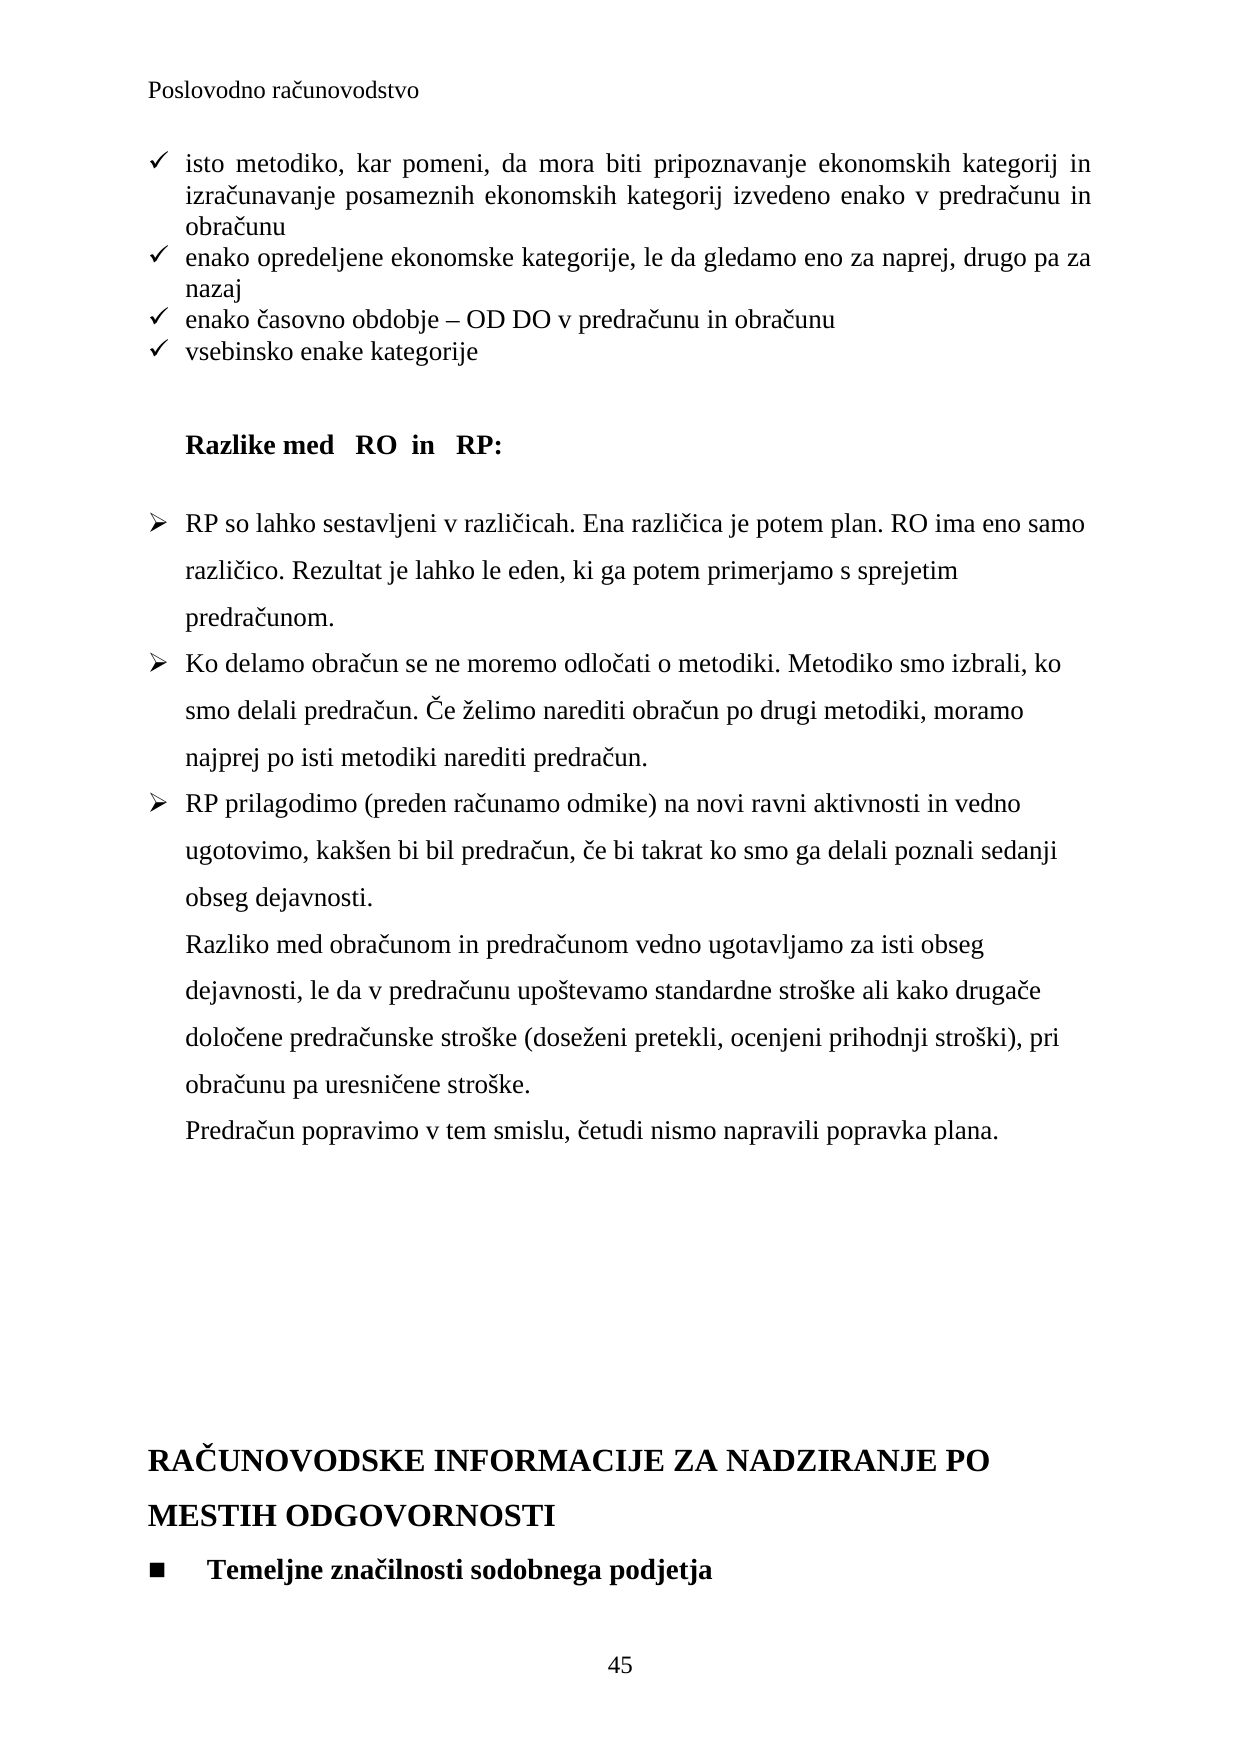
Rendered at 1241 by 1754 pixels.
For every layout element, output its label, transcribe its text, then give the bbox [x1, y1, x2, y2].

list vsebinsko enake kategorije [148, 335, 1093, 366]
list enako opredeljene ekonomske kategorije, le da gledamo eno za naprej, drugo pa za nazaj [148, 241, 1093, 303]
list enako časovno obdobje – OD DO v predračunu in obračunu [148, 303, 1093, 335]
list RP so lahko sestavljeni v različicah. Ena različica je potem plan. RO ima eno samo različico. Rezultat je lahko le eden, ki ga potem primerjamo s sprejetim predračunom. [148, 507, 1093, 632]
list isto metodiko, kar pomeni, da mora biti pripoznavanje ekonomskih kategorij in izračunavanje posameznih ekonomskih kategorij izvedeno enako v predračunu in obračunu [148, 148, 1093, 241]
list Razlike med RO in RP: [148, 428, 1093, 461]
list Ko delamo obračun se ne moremo odločati o metodiki. Metodiko smo izbrali, ko smo delali predračun. Če želimo narediti obračun po drugi metodiki, moramo najprej po isti metodiki narediti predračun. [148, 647, 1093, 772]
text RAČUNOVODSKE INFORMACIJE ZA NADZIRANJE PO MESTIH ODGOVORNOSTI [148, 1441, 1093, 1534]
list RP prilagodimo (preden računamo odmike) na novi ravni aktivnosti in vedno ugotovimo, kakšen bi bil predračun, če bi takrat ko smo ga delali poznali sedanji obseg dejavnosti. Razliko med obračunom in predračunom vedno ugotavljamo za isti obseg dejavnosti, le da v predračunu upoštevamo standardne stroške ali kako drugače določene predračunske stroške (doseženi pretekli, ocenjeni prihodnji stroški), pri obračunu pa uresničene stroške. Predračun popravimo v tem smislu, četudi nismo napravili popravka plana. [148, 788, 1093, 1146]
list Temeljne značilnosti sodobnega podjetja [148, 1552, 1093, 1586]
